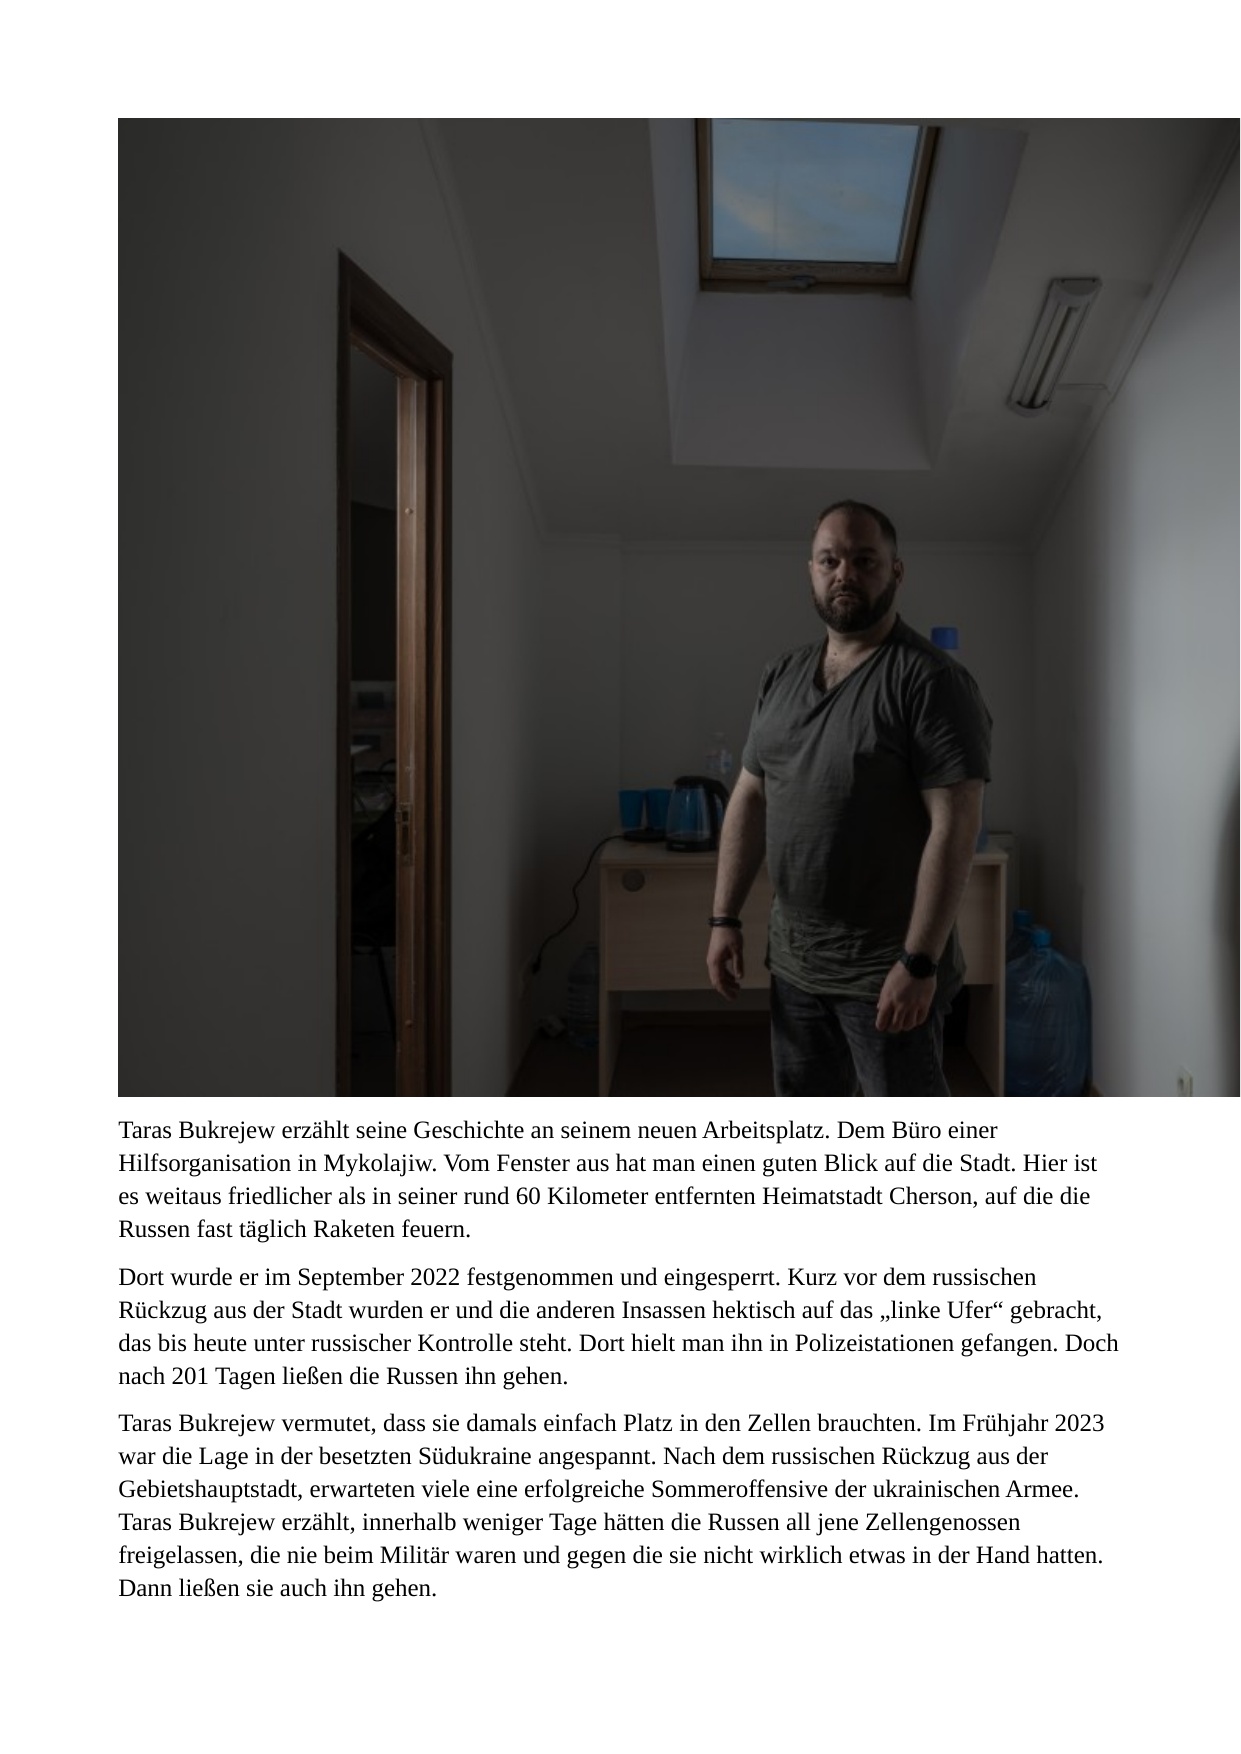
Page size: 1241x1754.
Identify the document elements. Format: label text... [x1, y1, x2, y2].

picture [118, 118, 1241, 1097]
text Taras Bukrejew vermutet, dass sie damals einfach Platz in den Zellen brauchten. Im Frühjahr 2023 war die Lage in der besetzten Südukraine angespannt. Nach dem russischen Rückzug aus der Gebietshauptstadt, erwarteten viele eine erfolgreiche Sommeroffensive der ukrainischen Armee. Taras Bukrejew erzählt, innerhalb weniger Tage hätten die Russen all jene Zellengenossen freigelassen, die nie beim Militär waren und gegen die sie nicht wirklich etwas in der Hand hatten. Dann ließen sie auch ihn gehen. [118, 1408, 1122, 1602]
text Dort wurde er im September 2022 festgenommen und eingesperrt. Kurz vor dem russischen Rückzug aus der Stadt wurden er und die anderen Insassen hektisch auf das „linke Ufer“ gebracht, das bis heute unter russischer Kontrolle steht. Dort hielt man ihn in Polizeistationen gefangen. Doch nach 201 Tagen ließen die Russen ihn gehen. [118, 1262, 1122, 1389]
text Taras Bukrejew erzählt seine Geschichte an seinem neuen Arbeitsplatz. Dem Büro einer Hilfsorganisation in Mykolajiw. Vom Fenster aus hat man einen guten Blick auf die Stadt. Hier ist es weitaus friedlicher als in seiner rund 60 Kilometer entfernten Heimatstadt Cherson, auf die die Russen fast täglich Raketen feuern. [118, 1115, 1122, 1243]
